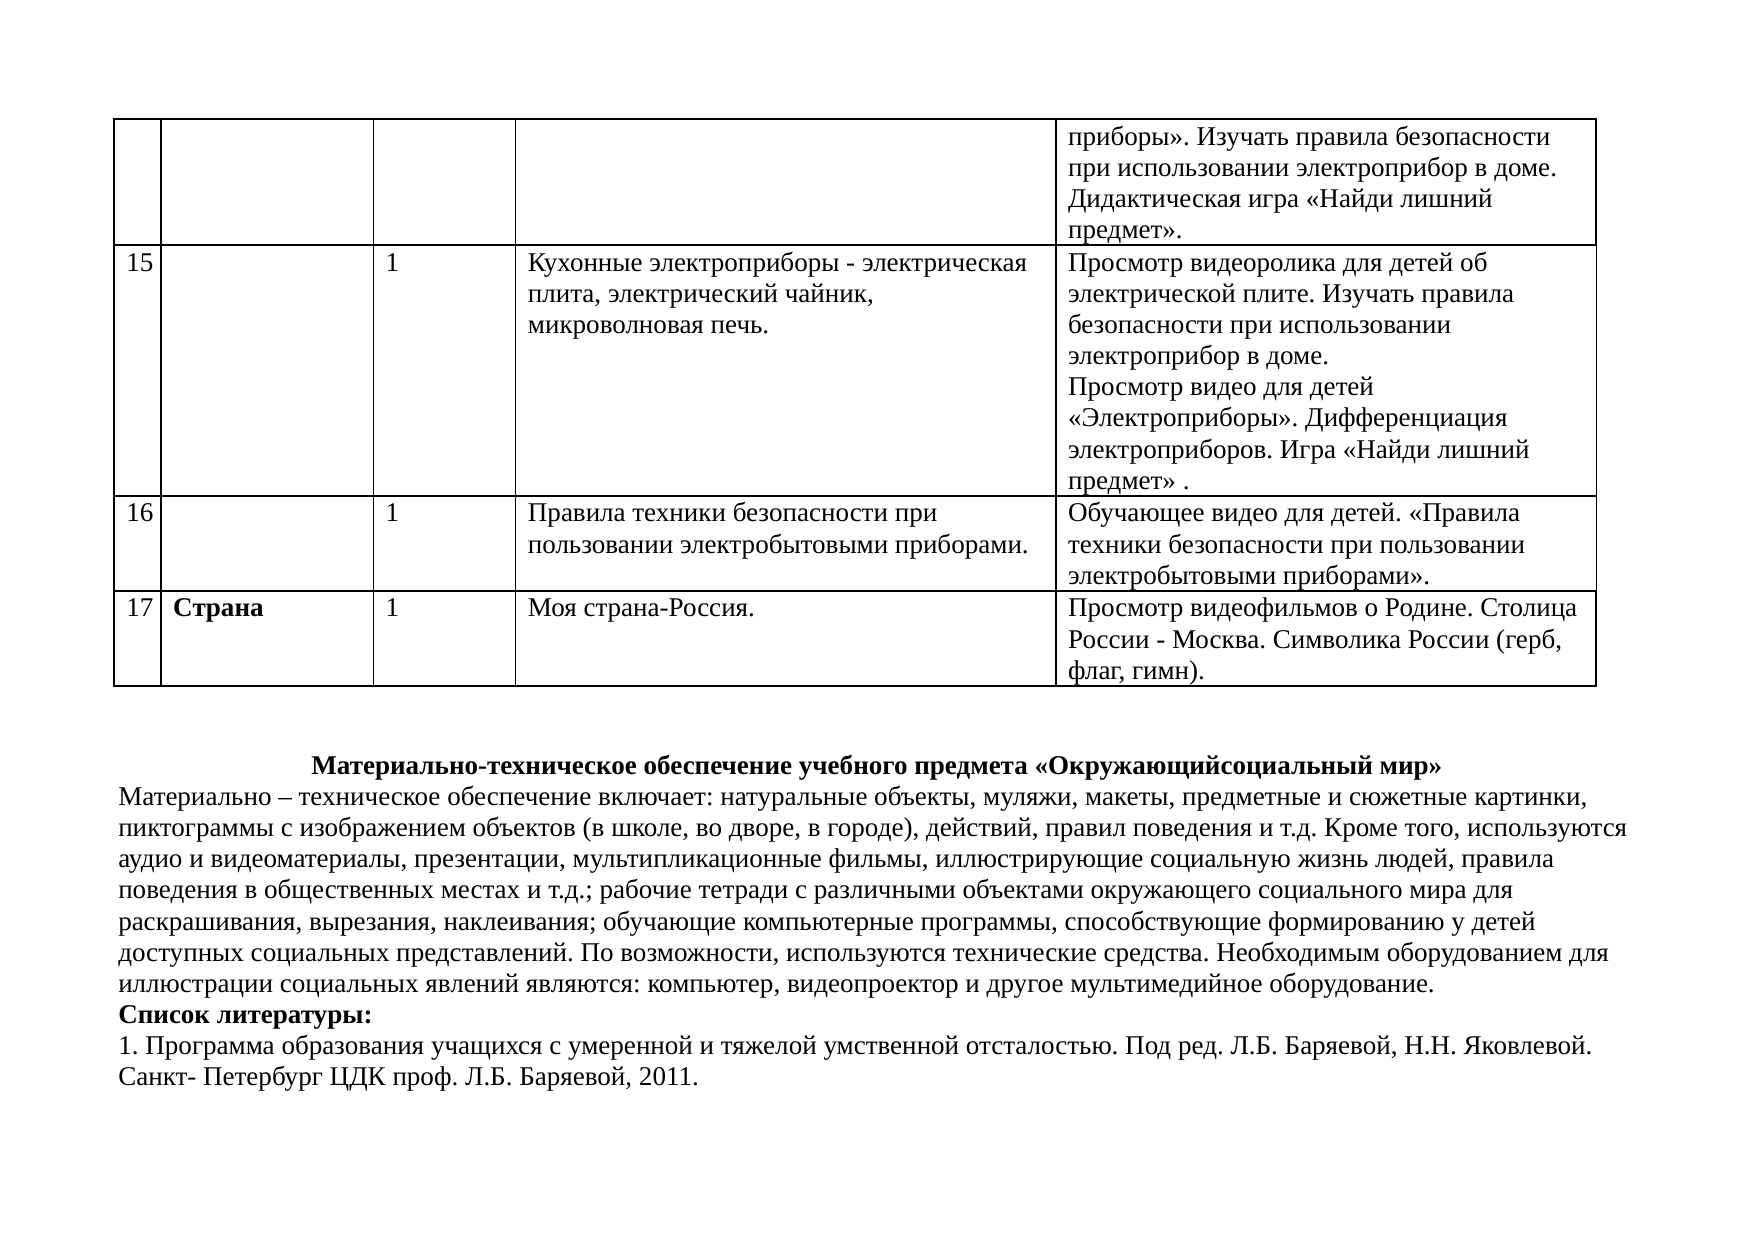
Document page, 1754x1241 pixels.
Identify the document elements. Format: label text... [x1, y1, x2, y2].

table_cell [516, 120, 1055, 244]
table_cell 1 [374, 497, 515, 590]
table_cell Обучающее видео для детей. «Правила техники безопасности при пользовании электробытовыми приборами». [1057, 497, 1596, 590]
text Список литературы: [118, 998, 1636, 1029]
table_cell 15 [115, 246, 160, 495]
table_cell приборы». Изучать правила безопасности при использовании электроприбор в доме. Дидактическая игра «Найди лишний предмет». [1057, 120, 1595, 244]
table_cell 1 [374, 246, 515, 495]
table_cell Моя страна-Россия. [516, 592, 1055, 685]
table_cell Страна [162, 592, 373, 685]
table_cell [374, 120, 515, 244]
table_cell [162, 120, 373, 244]
table_cell [162, 246, 373, 495]
table_cell Правила техники безопасности при пользовании электробытовыми приборами. [516, 497, 1055, 590]
table_cell Кухонные электроприборы - электрическая плита, электрический чайник, микроволновая печь. [516, 246, 1055, 495]
table_cell Просмотр видеофильмов о Родине. Столица России - Москва. Символика России (герб, флаг, гимн). [1057, 592, 1595, 685]
table_cell [115, 120, 160, 244]
table_cell 1 [374, 592, 515, 685]
text Материально-техническое обеспечение учебного предмета «Окружающийсоциальный мир» [118, 749, 1636, 780]
table_cell [162, 497, 373, 590]
table_cell Просмотр видеоролика для детей об электрической плите. Изучать правила безопасности при использовании электроприбор в доме. Просмотр видео для детей «Электроприборы». Дифференциация электроприборов. Игра «Найди лишний предмет» . [1057, 246, 1596, 495]
table_cell 17 [115, 592, 160, 685]
table_cell 16 [115, 497, 160, 590]
text 1. Программа образования учащихся с умеренной и тяжелой умственной отсталостью. Под ред. Л.Б. Баряевой, Н.Н. Яковлевой. Санкт- Петербург ЦДК проф. Л.Б. Баряевой, 2011. [118, 1029, 1636, 1091]
text Материально – техническое обеспечение включает: натуральные объекты, муляжи, макеты, предметные и сюжетные картинки, пиктограммы с изображением объектов (в школе, во дворе, в городе), действий, правил поведения и т.д. Кроме того, используются аудио и видеоматериалы, презентации, мультипликационные фильмы, иллюстрирующие социальную жизнь людей, правила поведения в общественных местах и т.д.; рабочие тетради с различными объектами окружающего социального мира для раскрашивания, вырезания, наклеивания; обучающие компьютерные программы, способствующие формированию у детей доступных социальных представлений. По возможности, используются технические средства. Необходимым оборудованием для иллюстрации социальных явлений являются: компьютер, видеопроектор и другое мультимедийное оборудование. [118, 780, 1636, 998]
